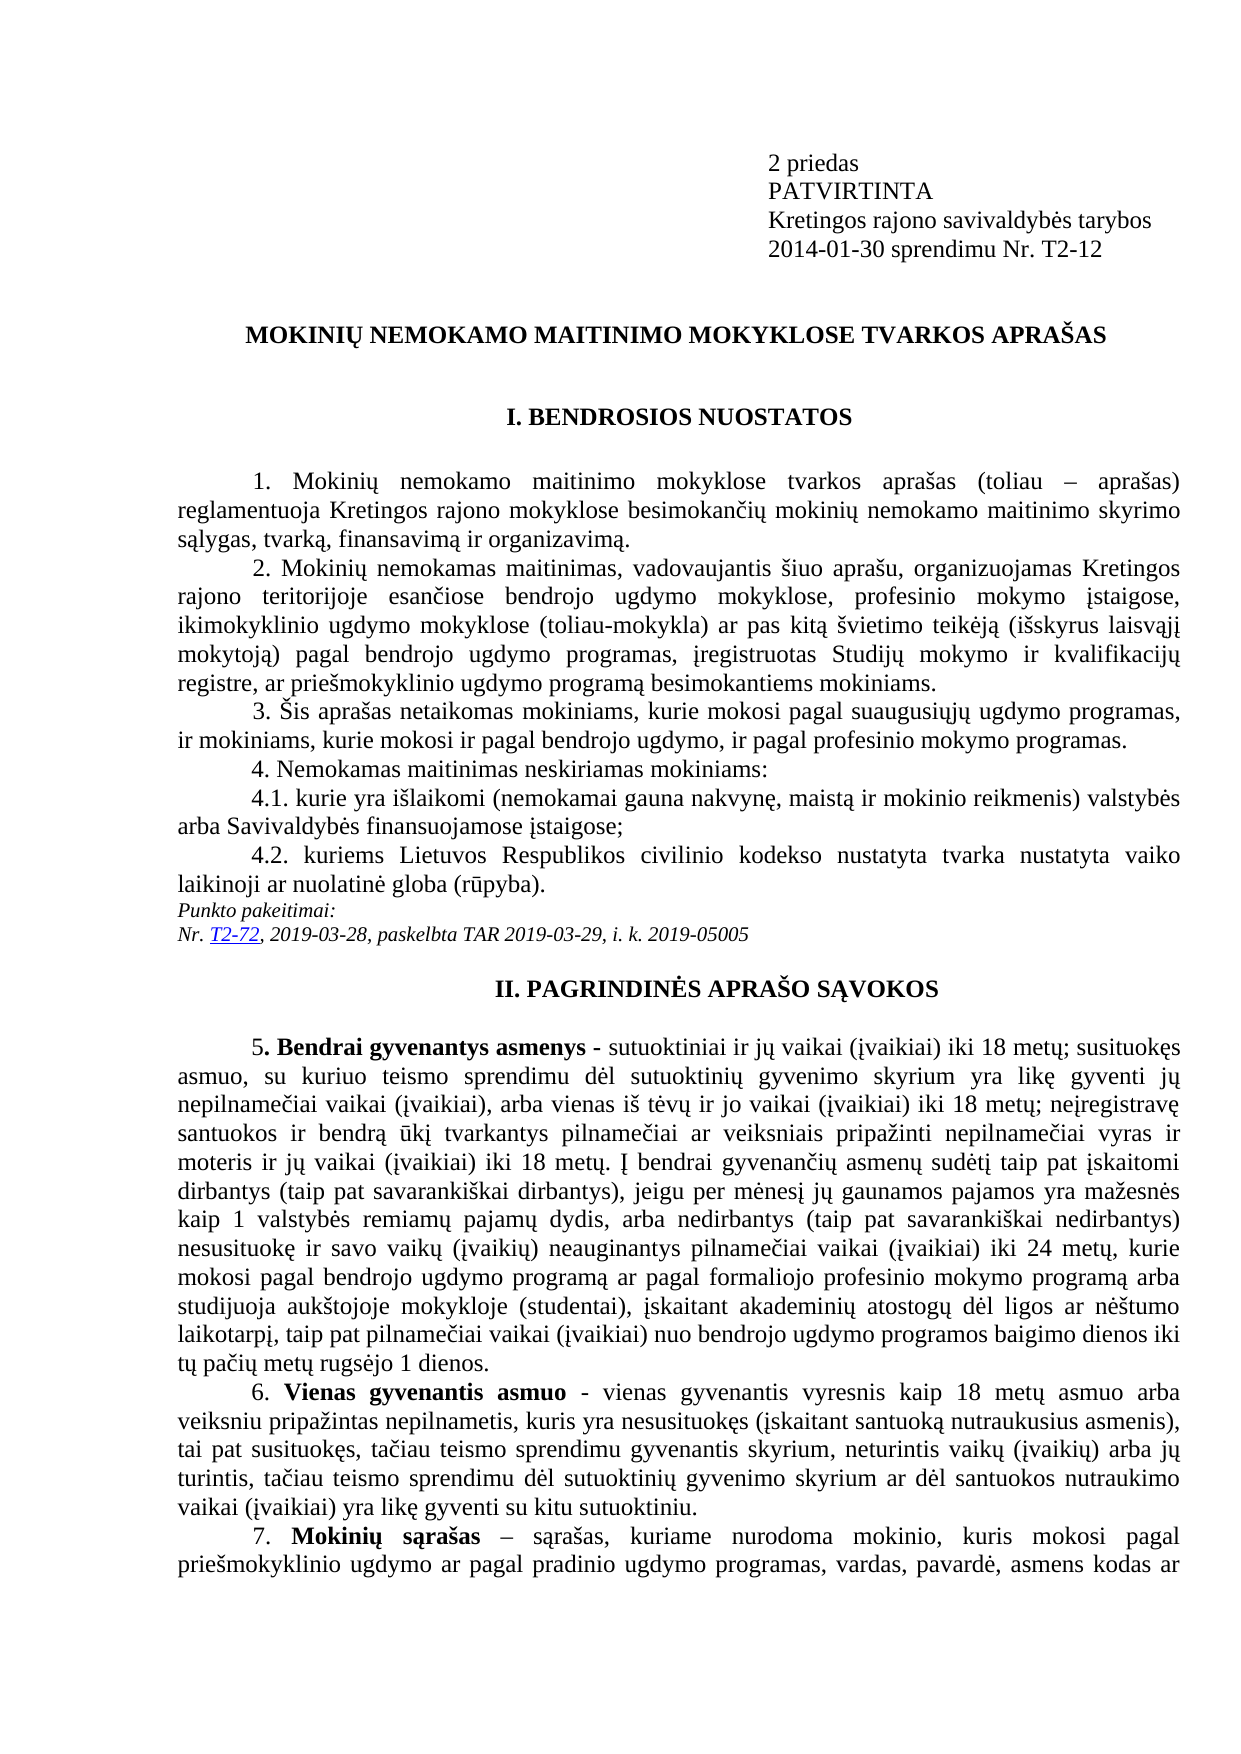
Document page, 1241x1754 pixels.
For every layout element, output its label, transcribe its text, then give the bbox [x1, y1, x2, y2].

text 4. Nemokamas maitinimas neskiriamas mokiniams: [177, 754, 1181, 783]
text 2. Mokinių nemokamas maitinimas, vadovaujantis šiuo aprašu, organizuojamas Kretingos rajono teritorijoje esančiose bendrojo ugdymo mokyklose, profesinio mokymo įstaigose, ikimokyklinio ugdymo mokyklose (toliau-mokykla) ar pas kitą švietimo teikėją (išskyrus laisvąjį mokytoją) pagal bendrojo ugdymo programas, įregistruotas Studijų mokymo ir kvalifikacijų registre, ar priešmokyklinio ugdymo programą besimokantiems mokiniams. [177, 553, 1181, 696]
text 5. Bendrai gyvenantys asmenys - sutuoktiniai ir jų vaikai (įvaikiai) iki 18 metų; susituokęs asmuo, su kuriuo teismo sprendimu dėl sutuoktinių gyvenimo skyrium yra likę gyventi jų nepilnamečiai vaikai (įvaikiai), arba vienas iš tėvų ir jo vaikai (įvaikiai) iki 18 metų; neįregistravę santuokos ir bendrą ūkį tvarkantys pilnamečiai ar veiksniais pripažinti nepilnamečiai vyras ir moteris ir jų vaikai (įvaikiai) iki 18 metų. Į bendrai gyvenančių asmenų sudėtį taip pat įskaitomi dirbantys (taip pat savarankiškai dirbantys), jeigu per mėnesį jų gaunamos pajamos yra mažesnės kaip 1 valstybės remiamų pajamų dydis, arba nedirbantys (taip pat savarankiškai nedirbantys) nesusituokę ir savo vaikų (įvaikių) neauginantys pilnamečiai vaikai (įvaikiai) iki 24 metų, kurie mokosi pagal bendrojo ugdymo programą ar pagal formaliojo profesinio mokymo programą arba studijuoja aukštojoje mokykloje (studentai), įskaitant akademinių atostogų dėl ligos ar nėštumo laikotarpį, taip pat pilnamečiai vaikai (įvaikiai) nuo bendrojo ugdymo programos baigimo dienos iki tų pačių metų rugsėjo 1 dienos. [177, 1032, 1181, 1377]
text 4.2. kuriems Lietuvos Respublikos civilinio kodekso nustatyta tvarka nustatyta vaiko laikinoji ar nuolatinė globa (rūpyba). [177, 840, 1181, 898]
text Nr. T2-72, 2019-03-28, paskelbta TAR 2019-03-29, i. k. 2019-05005 [177, 922, 1181, 946]
text 2 priedas [768, 148, 1181, 176]
text 4.1. kurie yra išlaikomi (nemokamai gauna nakvynę, maistą ir mokinio reikmenis) valstybės arba Savivaldybės finansuojamose įstaigose; [177, 783, 1181, 840]
text I. BENDROSIOS NUOSTATOS [177, 402, 1181, 430]
text 3. Šis aprašas netaikomas mokiniams, kurie mokosi pagal suaugusiųjų ugdymo programas, ir mokiniams, kurie mokosi ir pagal bendrojo ugdymo, ir pagal profesinio mokymo programas. [177, 696, 1181, 754]
text Punkto pakeitimai: [177, 898, 1181, 922]
text PATVIRTINTA [768, 176, 1181, 205]
text 7. Mokinių sąrašas – sąrašas, kuriame nurodoma mokinio, kuris mokosi pagal priešmokyklinio ugdymo ar pagal pradinio ugdymo programas, vardas, pavardė, asmens kodas ar [177, 1521, 1181, 1578]
text Kretingos rajono savivaldybės tarybos [768, 205, 1181, 234]
text 6. Vienas gyvenantis asmuo - vienas gyvenantis vyresnis kaip 18 metų asmuo arba veiksniu pripažintas nepilnametis, kuris yra nesusituokęs (įskaitant santuoką nutraukusius asmenis), tai pat susituokęs, tačiau teismo sprendimu gyvenantis skyrium, neturintis vaikų (įvaikių) arba jų turintis, tačiau teismo sprendimu dėl sutuoktinių gyvenimo skyrium ar dėl santuokos nutraukimo vaikai (įvaikiai) yra likę gyventi su kitu sutuoktiniu. [177, 1377, 1181, 1521]
text II. PAGRINDINĖS APRAŠO SĄVOKOS [177, 974, 1181, 1003]
text 2014-01-30 sprendimu Nr. T2-12 [768, 234, 1181, 263]
text MOKINIŲ NEMOKAMO MAITINIMO MOKYKLOSE TVARKOS APRAŠAS [177, 320, 1181, 349]
text 1. Mokinių nemokamo maitinimo mokyklose tvarkos aprašas (toliau – aprašas) reglamentuoja Kretingos rajono mokyklose besimokančių mokinių nemokamo maitinimo skyrimo sąlygas, tvarką, finansavimą ir organizavimą. [177, 466, 1181, 553]
